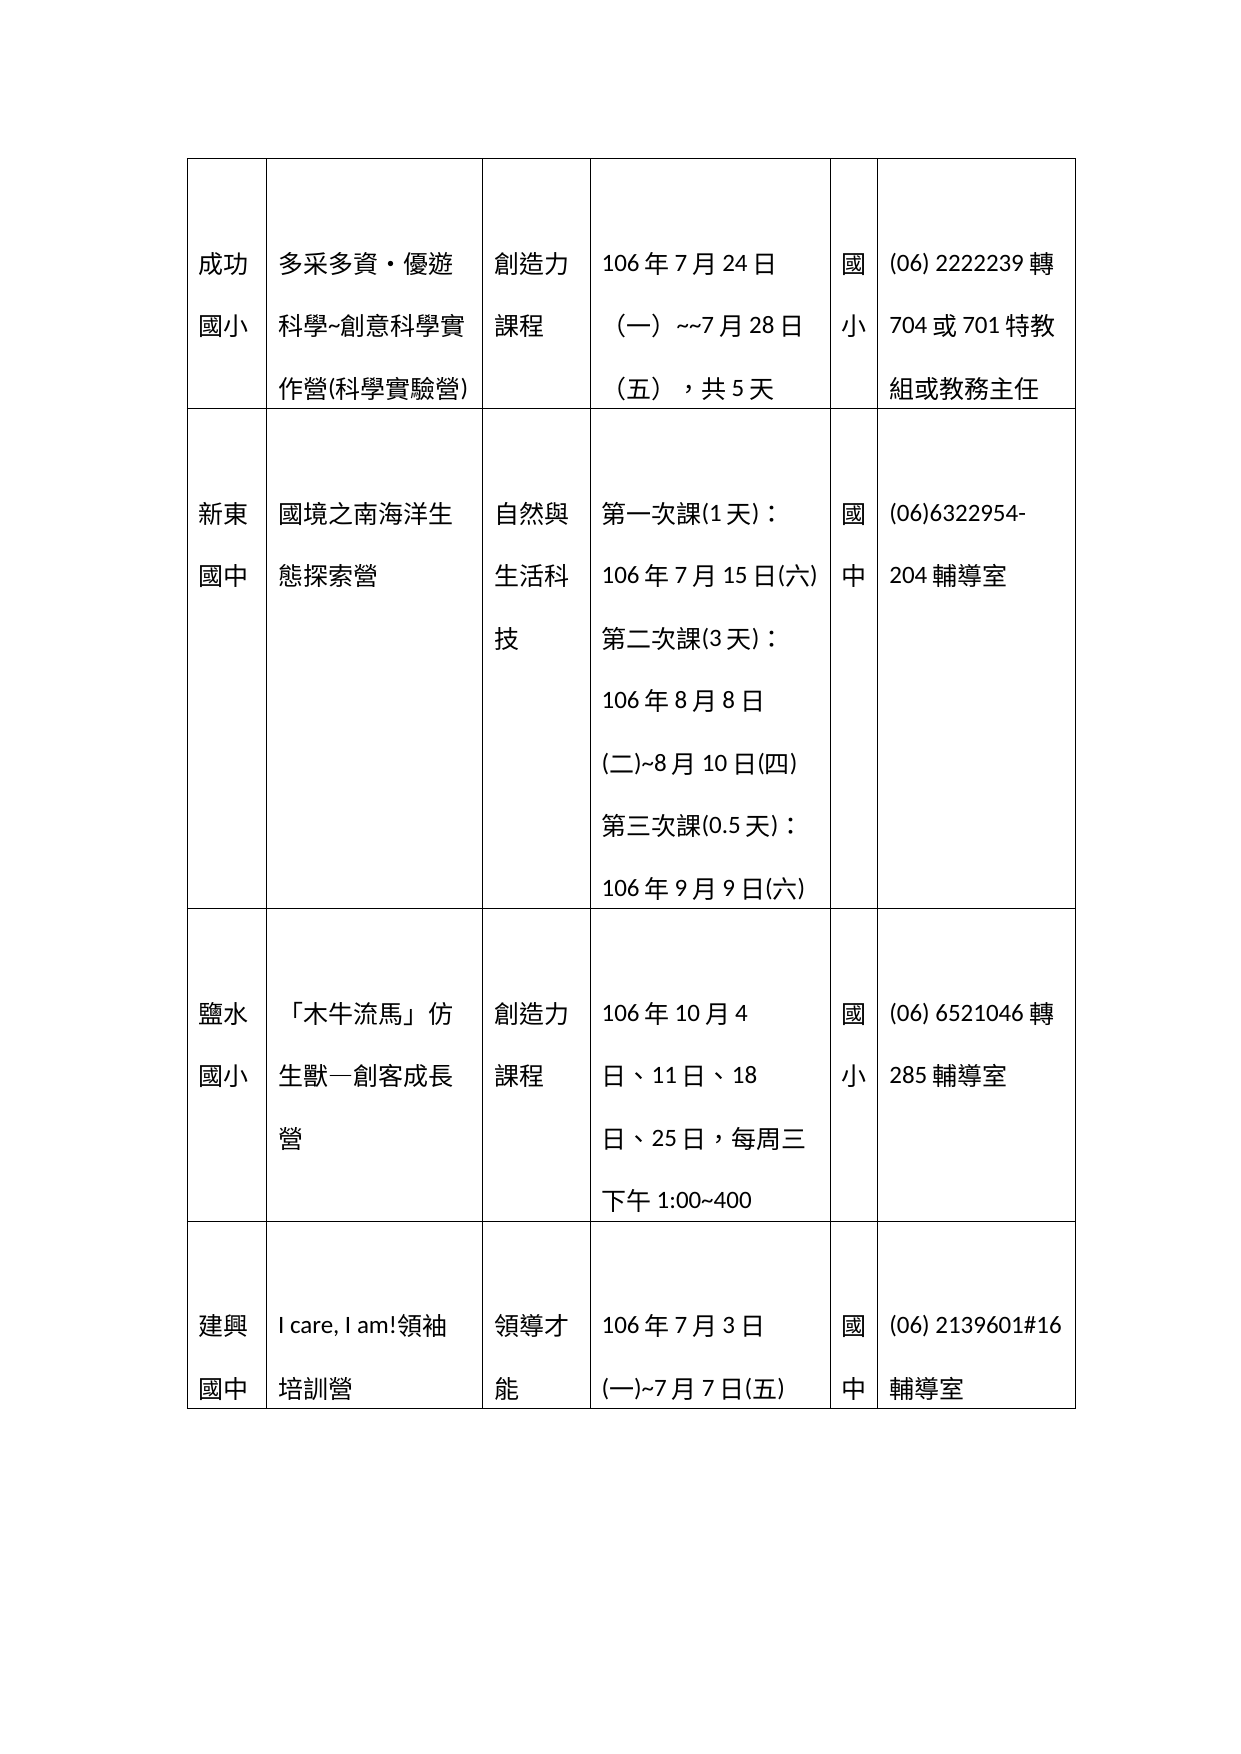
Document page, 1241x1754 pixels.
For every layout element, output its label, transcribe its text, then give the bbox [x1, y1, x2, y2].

table_cell 106年7月3日(一)~7月7日(五) [591, 1222, 830, 1408]
table_cell 創造力 課程 [483, 909, 590, 1221]
table_cell (06) 2139601#16輔導室 [878, 1222, 1075, 1408]
table_cell 106年7月24日（一）~~7月28日（五），共5天 [591, 159, 830, 408]
table_cell 「木牛流馬」仿生獸—創客成長營 [267, 909, 482, 1221]
table_cell 鹽水國小 [188, 909, 266, 1221]
table_cell 建興國中 [188, 1222, 266, 1408]
table_cell I care, I am!領袖培訓營 [267, 1222, 482, 1408]
table_cell (06) 2222239轉704或701特教組或教務主任 [878, 159, 1075, 408]
table_cell 成功國小 [188, 159, 266, 408]
table_cell (06)6322954-204輔導室 [878, 409, 1075, 908]
table_cell 自然與生活科技 [483, 409, 590, 908]
table_cell 領導才能 [483, 1222, 590, 1408]
table_cell 新東國中 [188, 409, 266, 908]
table_cell (06) 6521046轉285輔導室 [878, 909, 1075, 1221]
table_cell 多采多資‧優遊科學~創意科學實作營(科學實驗營) [267, 159, 482, 408]
table_cell 國境之南海洋生態探索營 [267, 409, 482, 908]
table_cell 第一次課(1天)：106年7月15日(六) 第二次課(3天)：106年8月8日(二)~8月10日(四) 第三次課(0.5天)：106年9月9日(六) [591, 409, 830, 908]
table_cell 國小 [831, 909, 877, 1221]
table_cell 國中 [831, 1222, 877, 1408]
table_cell 國小 [831, 159, 877, 408]
table_cell 106年10月4日、11日、18日、25日，每周三下午1:00~400 [591, 909, 830, 1221]
table_cell 國中 [831, 409, 877, 908]
table_cell 創造力 課程 [483, 159, 590, 408]
